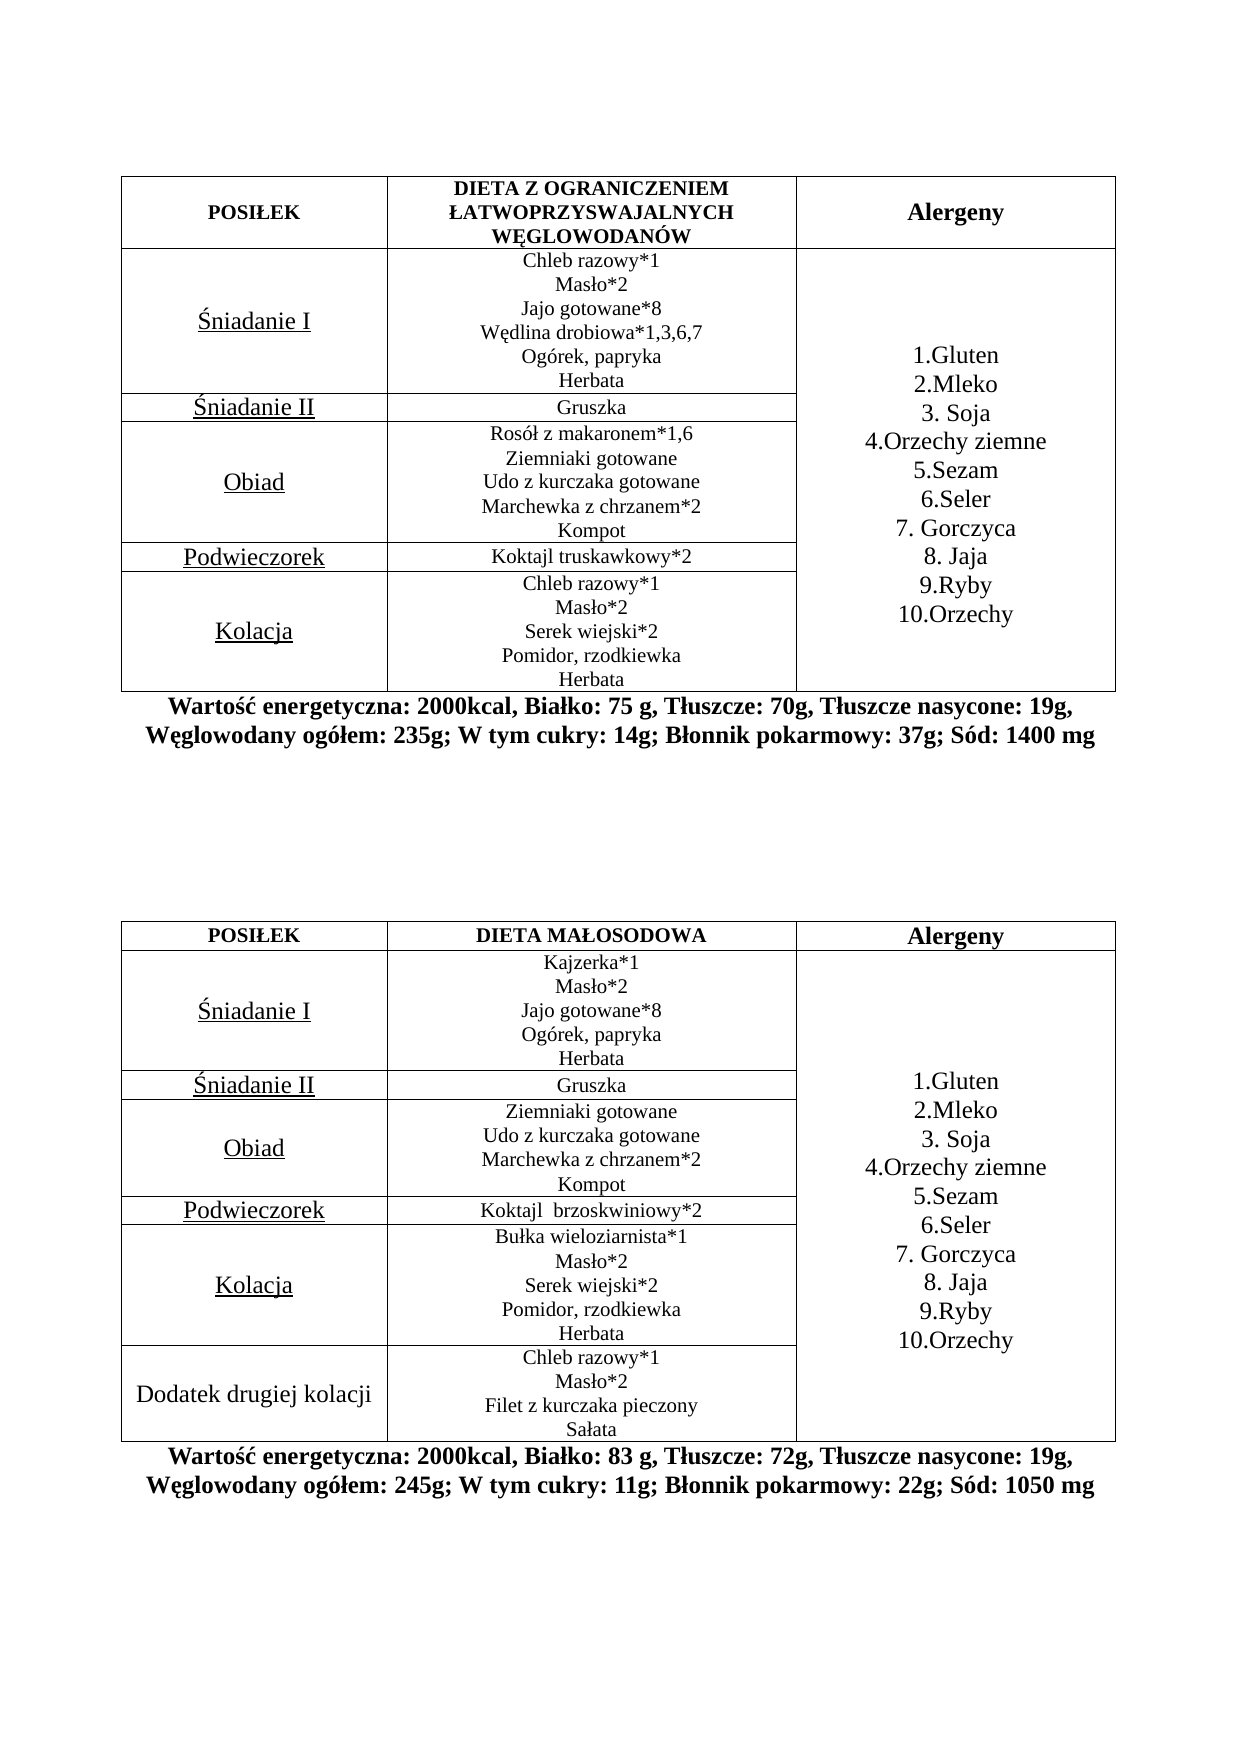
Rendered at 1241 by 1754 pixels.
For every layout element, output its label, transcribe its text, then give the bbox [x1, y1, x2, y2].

table_cell Chleb razowy*1 Masło*2 Filet z kurczaka pieczony Sałata [388, 1346, 796, 1441]
table_cell 1.Gluten 2.Mleko 3. Soja 4.Orzechy ziemne 5.Sezam 6.Seler 7. Gorczyca 8. Jaja 9.Ryby 10.Orzechy [797, 249, 1115, 691]
table_cell Śniadanie II [122, 1071, 387, 1099]
table_cell Koktajl truskawkowy*2 [388, 543, 796, 571]
table_cell Kajzerka*1 Masło*2 Jajo gotowane*8 Ogórek, papryka Herbata [388, 951, 796, 1070]
table_header DIETA Z OGRANICZENIEM ŁATWOPRZYSWAJALNYCH WĘGLOWODANÓW [388, 177, 796, 248]
text Wartość energetyczna: 2000kcal, Białko: 75 g, Tłuszcze: 70g, Tłuszcze nasycone: 19g, Węglowodany ogółem: 235g; W tym cukry: 14g; Błonnik pokarmowy: 37g; Sód: 1400 mg [118, 691, 1122, 748]
table_cell Rosół z makaronem*1,6 Ziemniaki gotowane Udo z kurczaka gotowane Marchewka z chrzanem*2 Kompot [388, 422, 796, 542]
table_cell Śniadanie I [122, 951, 387, 1070]
table_cell Obiad [122, 422, 387, 542]
table_cell Ziemniaki gotowane Udo z kurczaka gotowane Marchewka z chrzanem*2 Kompot [388, 1100, 796, 1196]
table_cell Chleb razowy*1 Masło*2 Jajo gotowane*8 Wędlina drobiowa*1,3,6,7 Ogórek, papryka Herbata [388, 249, 796, 392]
table_cell 1.Gluten 2.Mleko 3. Soja 4.Orzechy ziemne 5.Sezam 6.Seler 7. Gorczyca 8. Jaja 9.Ryby 10.Orzechy [797, 951, 1115, 1441]
table_cell Kolacja [122, 572, 387, 691]
table_cell Podwieczorek [122, 1197, 387, 1224]
table_header POSIŁEK [122, 922, 387, 950]
table_header Alergeny [797, 922, 1115, 950]
table_cell Śniadanie I [122, 249, 387, 392]
table_cell Bułka wieloziarnista*1 Masło*2 Serek wiejski*2 Pomidor, rzodkiewka Herbata [388, 1225, 796, 1345]
table_cell Gruszka [388, 394, 796, 421]
table_header DIETA MAŁOSODOWA [388, 922, 796, 950]
table_cell Gruszka [388, 1071, 796, 1099]
table_cell Chleb razowy*1 Masło*2 Serek wiejski*2 Pomidor, rzodkiewka Herbata [388, 572, 796, 691]
text Wartość energetyczna: 2000kcal, Białko: 83 g, Tłuszcze: 72g, Tłuszcze nasycone: 19g, Węglowodany ogółem: 245g; W tym cukry: 11g; Błonnik pokarmowy: 22g; Sód: 1050 mg [118, 1441, 1122, 1499]
table_cell Podwieczorek [122, 543, 387, 571]
table_header POSIŁEK [122, 177, 387, 248]
table_header Alergeny [797, 177, 1115, 248]
table_cell Śniadanie II [122, 394, 387, 421]
table_cell Dodatek drugiej kolacji [122, 1346, 387, 1441]
table_cell Koktajl brzoskwiniowy*2 [388, 1197, 796, 1224]
table_cell Obiad [122, 1100, 387, 1196]
table_cell Kolacja [122, 1225, 387, 1345]
